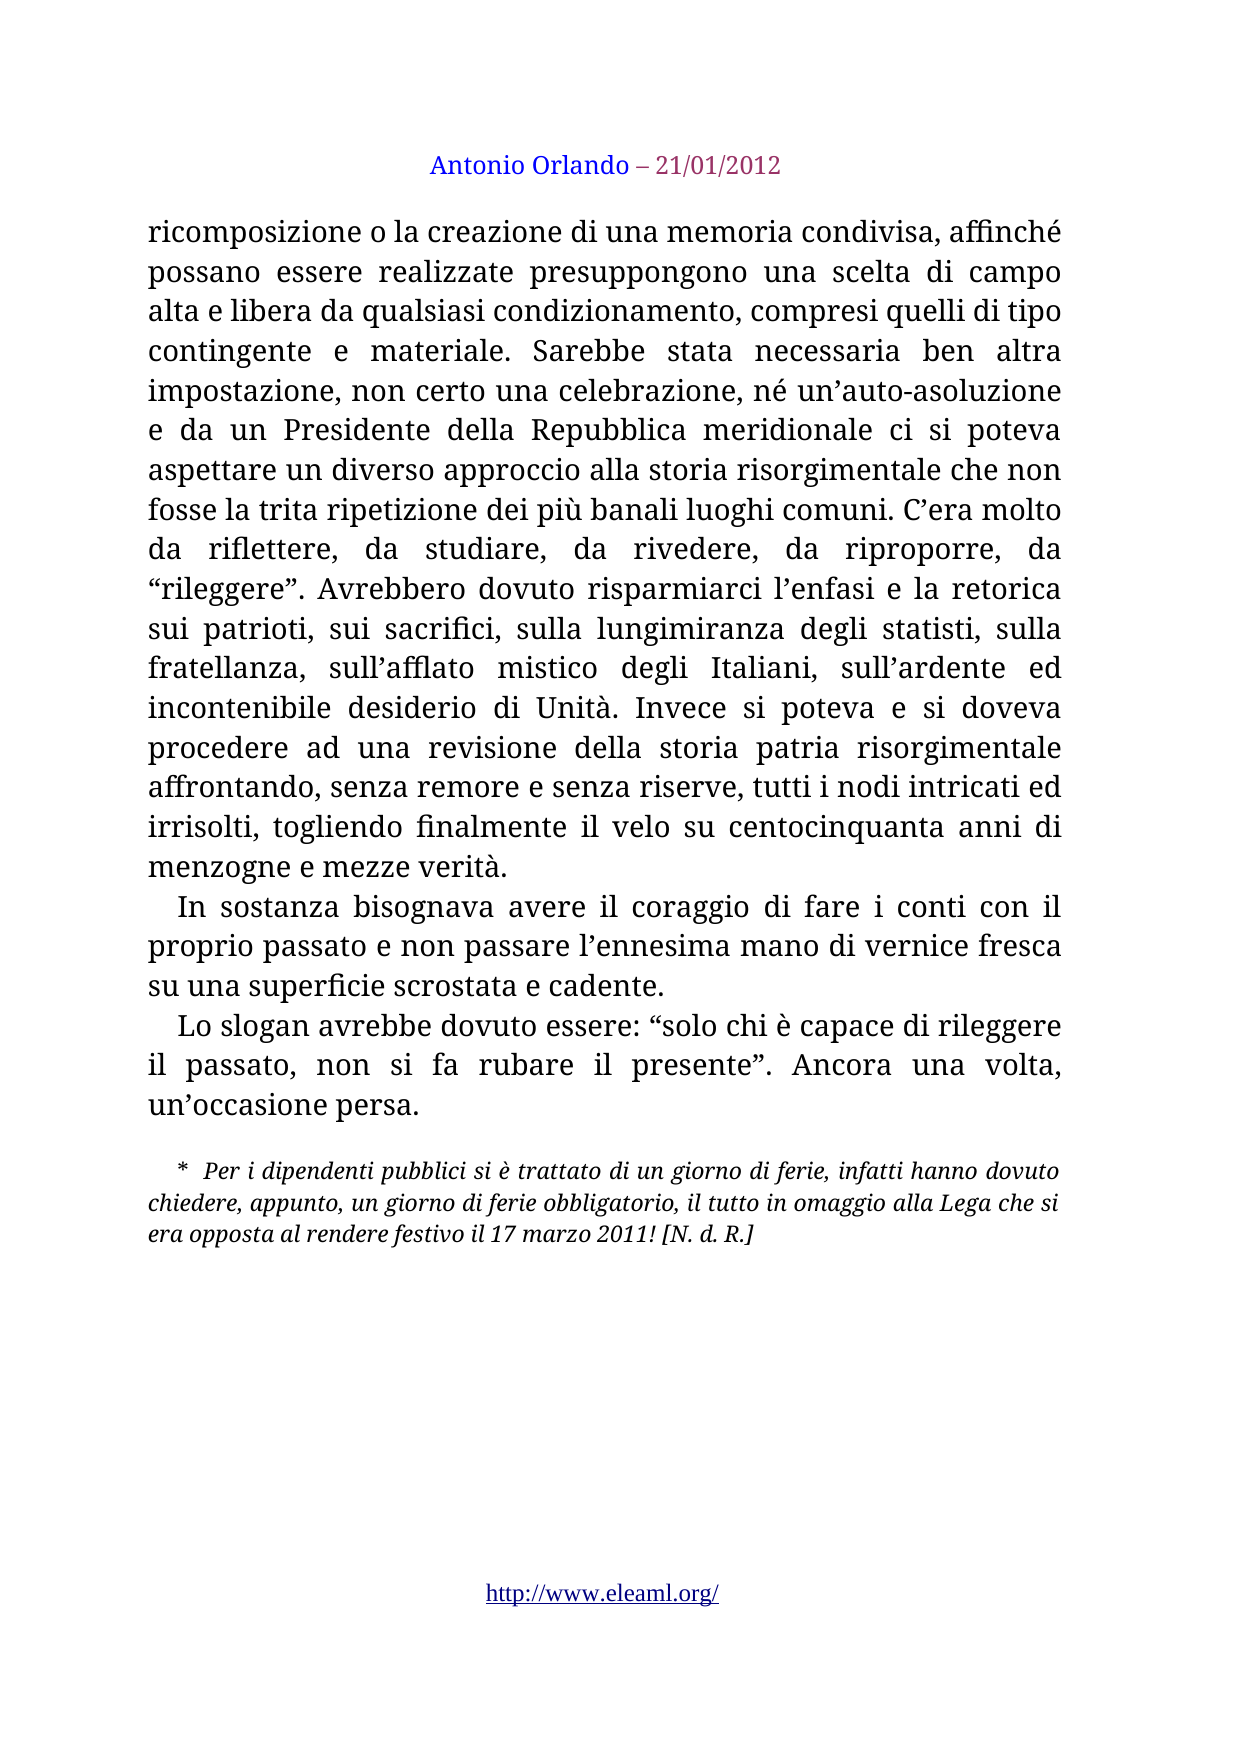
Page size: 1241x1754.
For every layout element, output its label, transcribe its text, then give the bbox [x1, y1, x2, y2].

text ricomposizione o la creazione di una memoria condivisa, affinché possano essere realizzate presuppongono una scelta di campo alta e libera da qualsiasi condizionamento, compresi quelli di tipo contingente e materiale. Sarebbe stata necessaria ben altra impostazione, non certo una celebrazione, né un’auto-asoluzione e da un Presidente della Repubblica meridionale ci si poteva aspettare un diverso approccio alla storia risorgimentale che non fosse la trita ripetizione dei più banali luoghi comuni. C’era molto da riflettere, da studiare, da rivedere, da riproporre, da “rileggere”. Avrebbero dovuto risparmiarci l’enfasi e la retorica sui patrioti, sui sacrifici, sulla lungimiranza degli statisti, sulla fratellanza, sull’afflato mistico degli Italiani, sull’ardente ed incontenibile desiderio di Unità. Invece si poteva e si doveva procedere ad una revisione della storia patria risorgimentale affrontando, senza remore e senza riserve, tutti i nodi intricati ed irrisolti, togliendo finalmente il velo su centocinquanta anni di menzogne e mezze verità. [148, 211, 1063, 886]
text * Per i dipendenti pubblici si è trattato di un giorno di ferie, infatti hanno dovuto chiedere, appunto, un giorno di ferie obbligatorio, il tutto in omaggio alla Lega che si era opposta al rendere festivo il 17 marzo 2011! [N. d. R.] [148, 1155, 1063, 1249]
text Lo slogan avrebbe dovuto essere: “solo chi è capace di rileggere il passato, non si fa rubare il presente”. Ancora una volta, un’occasione persa. [148, 1005, 1063, 1124]
text In sostanza bisognava avere il coraggio di fare i conti con il proprio passato e non passare l’ennesima mano di vernice fresca su una superficie scrostata e cadente. [148, 886, 1063, 1005]
